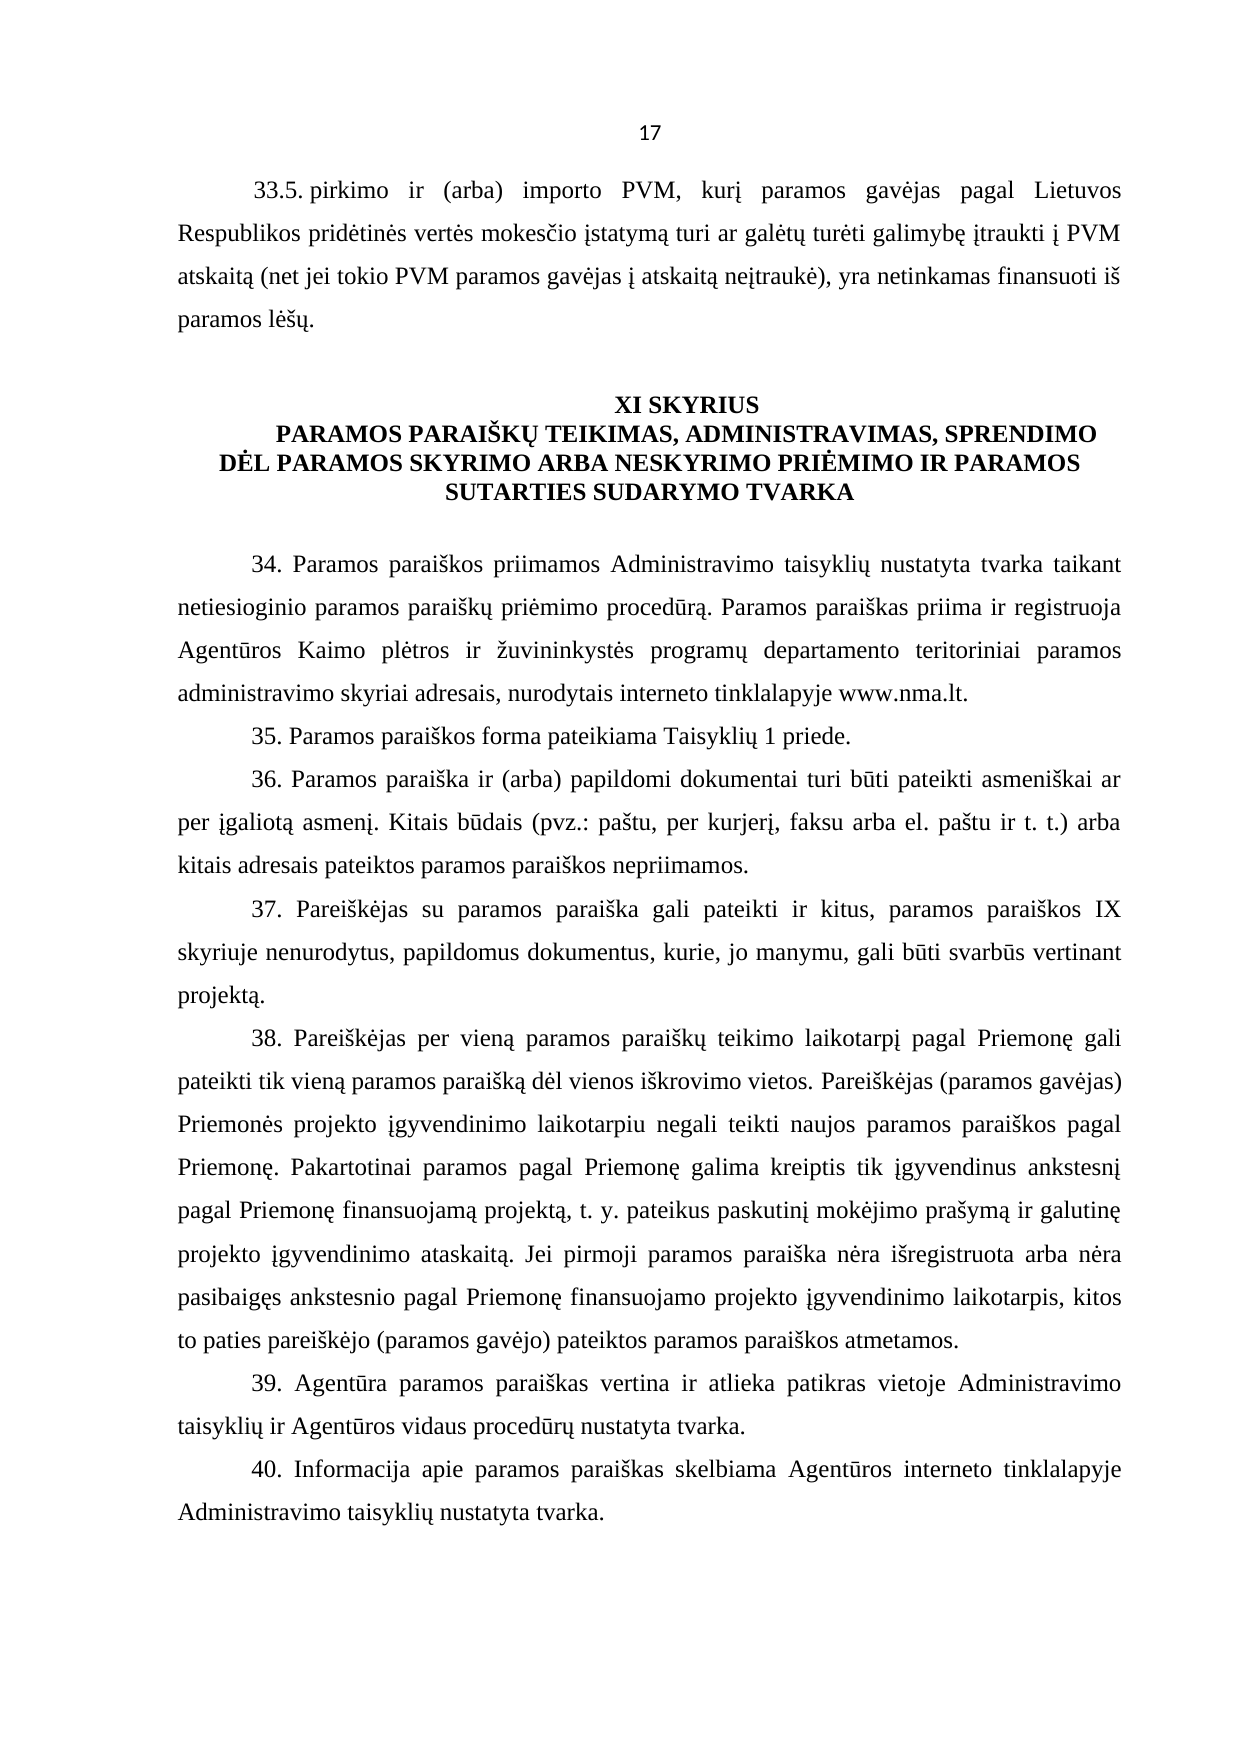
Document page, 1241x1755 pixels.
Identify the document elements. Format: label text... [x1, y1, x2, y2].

text XI SKYRIUS [177, 391, 1122, 419]
text 39. Agentūra paramos paraiškas vertina ir atlieka patikras vietoje Administravimo taisyklių ir Agentūros vidaus procedūrų nustatyta tvarka. [177, 1368, 1122, 1440]
text 34. Paramos paraiškos priimamos Administravimo taisyklių nustatyta tvarka taikant netiesioginio paramos paraiškų priėmimo procedūrą. Paramos paraiškas priima ir registruoja Agentūros Kaimo plėtros ir žuvininkystės programų departamento teritoriniai paramos administravimo skyriai adresais, nurodytais interneto tinklalapyje www.nma.lt. [177, 549, 1122, 707]
text 36. Paramos paraiška ir (arba) papildomi dokumentai turi būti pateikti asmeniškai ar per įgaliotą asmenį. Kitais būdais (pvz.: paštu, per kurjerį, faksu arba el. paštu ir t. t.) arba kitais adresais pateiktos paramos paraiškos nepriimamos. [177, 764, 1122, 879]
text 38. Pareiškėjas per vieną paramos paraiškų teikimo laikotarpį pagal Priemonę gali pateikti tik vieną paramos paraišką dėl vienos iškrovimo vietos. Pareiškėjas (paramos gavėjas) Priemonės projekto įgyvendinimo laikotarpiu negali teikti naujos paramos paraiškos pagal Priemonę. Pakartotinai paramos pagal Priemonę galima kreiptis tik įgyvendinus ankstesnį pagal Priemonę finansuojamą projektą, t. y. pateikus paskutinį mokėjimo prašymą ir galutinę projekto įgyvendinimo ataskaitą. Jei pirmoji paramos paraiška nėra išregistruota arba nėra pasibaigęs ankstesnio pagal Priemonę finansuojamo projekto įgyvendinimo laikotarpis, kitos to paties pareiškėjo (paramos gavėjo) pateiktos paramos paraiškos atmetamos. [177, 1023, 1122, 1354]
text 35. Paramos paraiškos forma pateikiama Taisyklių 1 priede. [177, 721, 1122, 750]
text PARAMOS PARAIŠKŲ TEIKIMAS, ADMINISTRAVIMAS, SPRENDIMO DĖL PARAMOS SKYRIMO ARBA NESKYRIMO PRIĖMIMO IR PARAMOS SUTARTIES SUDARYMO TVARKA [177, 419, 1122, 506]
text 40. Informacija apie paramos paraiškas skelbiama Agentūros interneto tinklalapyje Administravimo taisyklių nustatyta tvarka. [177, 1454, 1122, 1526]
text 37. Pareiškėjas su paramos paraiška gali pateikti ir kitus, paramos paraiškos IX skyriuje nenurodytus, papildomus dokumentus, kurie, jo manymu, gali būti svarbūs vertinant projektą. [177, 894, 1122, 1009]
text 33.5. pirkimo ir (arba) importo PVM, kurį paramos gavėjas pagal Lietuvos Respublikos pridėtinės vertės mokesčio įstatymą turi ar galėtų turėti galimybę įtraukti į PVM atskaitą (net jei tokio PVM paramos gavėjas į atskaitą neįtraukė), yra netinkamas finansuoti iš paramos lėšų. [177, 175, 1122, 333]
